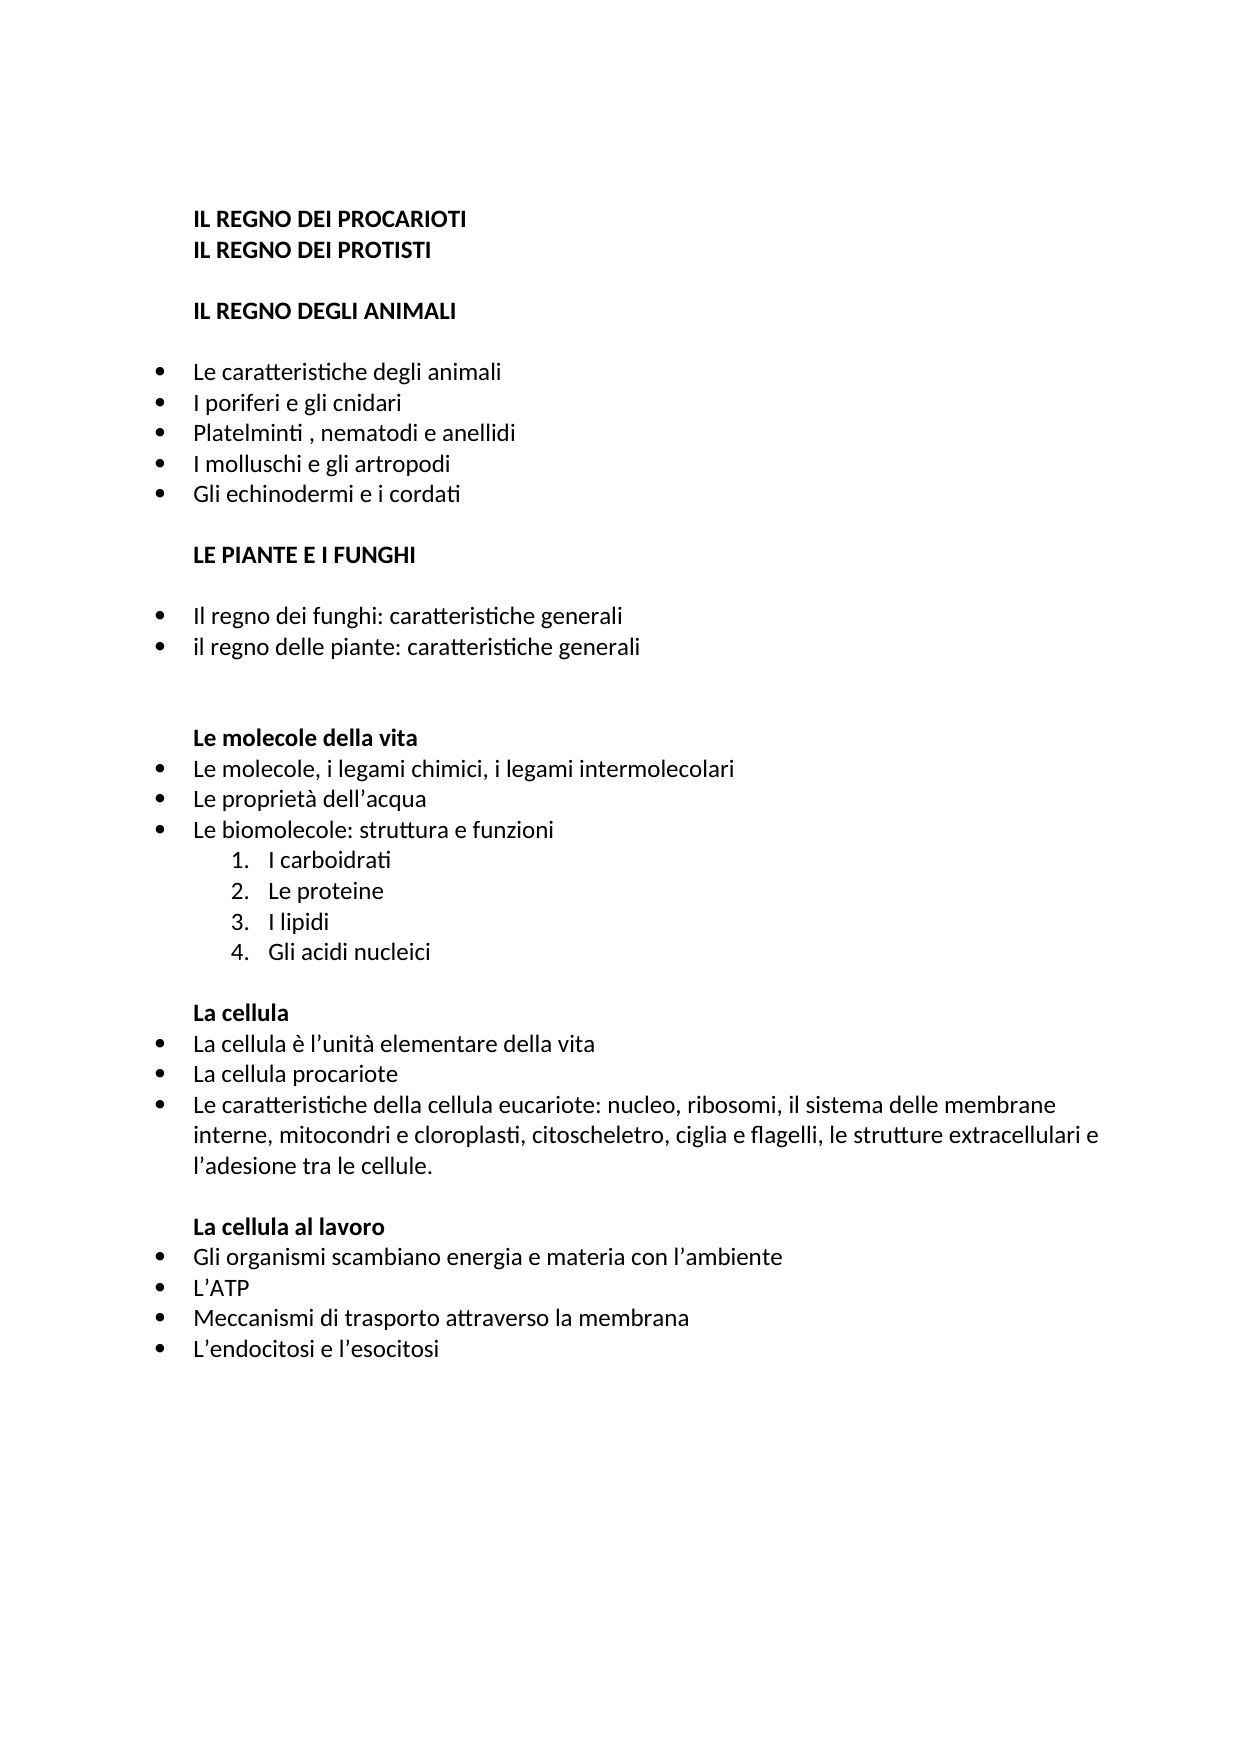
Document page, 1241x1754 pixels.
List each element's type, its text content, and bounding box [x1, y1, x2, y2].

list La cellula è l’unità elementare della vita [156, 1028, 1122, 1058]
list Le biomolecole: struttura e funzioni [156, 814, 1122, 844]
list LE PIANTE E I FUNGHI [193, 539, 1122, 570]
list I carboidrati [231, 844, 1122, 875]
list La cellula [193, 997, 1122, 1028]
list Le proteine [231, 875, 1122, 906]
list La cellula al lavoro [193, 1211, 1122, 1241]
list Gli organismi scambiano energia e materia con l’ambiente [156, 1241, 1122, 1272]
list Gli acidi nucleici [231, 936, 1122, 967]
list il regno delle piante: caratteristiche generali [156, 631, 1122, 661]
list L’endocitosi e l’esocitosi [156, 1333, 1122, 1363]
list Le proprietà dell’acqua [156, 783, 1122, 814]
list IL REGNO DEI PROCARIOTI [156, 204, 1122, 234]
list Le caratteristiche degli animali [156, 356, 1122, 387]
list Gli echinodermi e i cordati [156, 478, 1122, 509]
list I molluschi e gli artropodi [156, 448, 1122, 478]
list I lipidi [231, 906, 1122, 936]
list Le molecole della vita [193, 722, 1122, 753]
list Platelminti , nematodi e anellidi [156, 417, 1122, 448]
list L’ATP [156, 1272, 1122, 1302]
list Il regno dei funghi: caratteristiche generali [156, 600, 1122, 631]
list I poriferi e gli cnidari [156, 387, 1122, 417]
list Meccanismi di trasporto attraverso la membrana [156, 1302, 1122, 1333]
list La cellula procariote [156, 1058, 1122, 1089]
list IL REGNO DEI PROTISTI [156, 234, 1122, 265]
list Le caratteristiche della cellula eucariote: nucleo, ribosomi, il sistema delle membrane interne, mitocondri e cloroplasti, citoscheletro, ciglia e flagelli, le strutture extracellulari e l’adesione tra le cellule. [156, 1089, 1122, 1180]
list Le molecole, i legami chimici, i legami intermolecolari [156, 753, 1122, 783]
list IL REGNO DEGLI ANIMALI [193, 295, 1122, 326]
